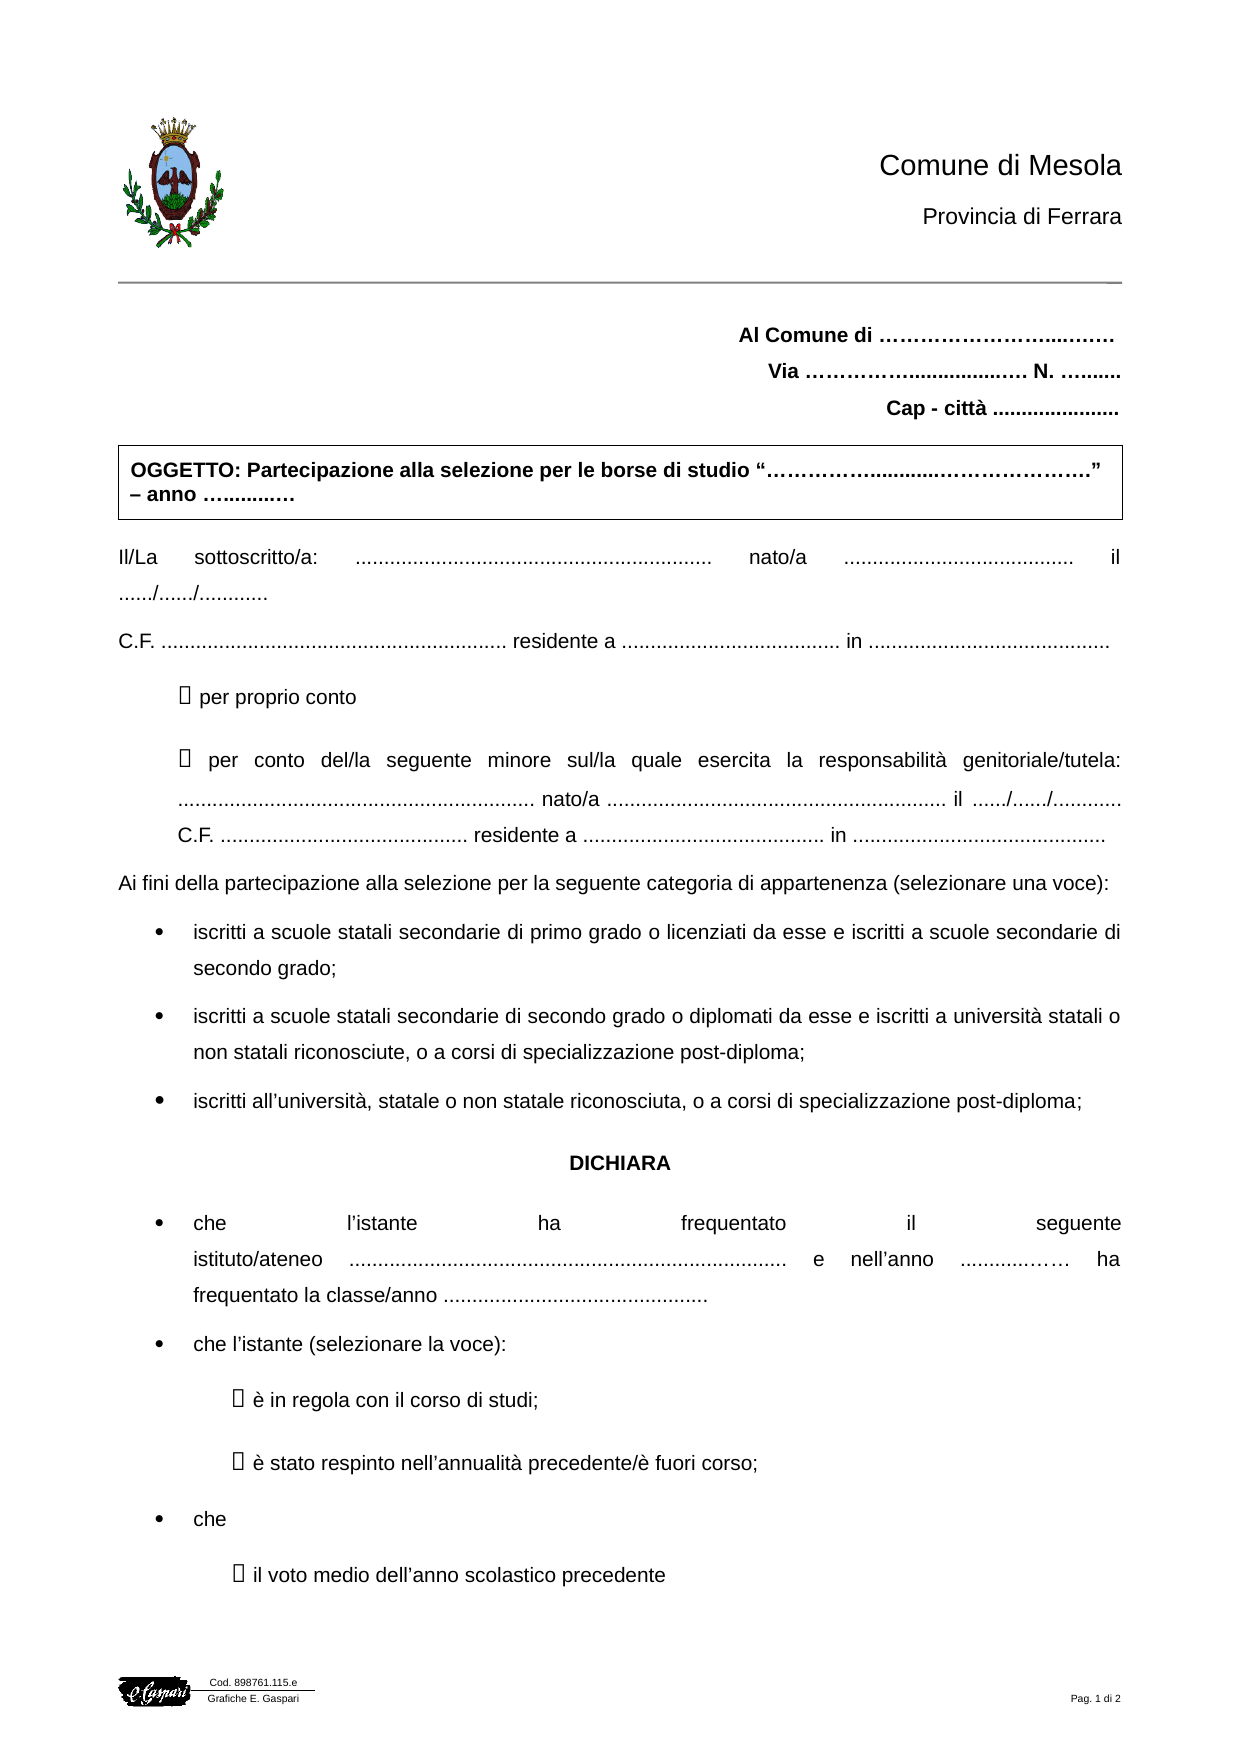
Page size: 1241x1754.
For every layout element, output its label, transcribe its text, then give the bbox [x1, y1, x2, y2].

text  per conto del/la seguente minore sul/la quale esercita la responsabilità genitoriale/tutela: .............................................................. nato/a ........................................................... il ....../....../............ C.F. ........................................... residente a .......................................... in ............................................ [177, 741, 1122, 847]
text Al Comune di ……………………....….… [235, 323, 1122, 347]
text DICHIARA [118, 1150, 1122, 1174]
list  il voto medio dell’anno scolastico precedente [231, 1556, 1122, 1590]
text Comune di Mesola [224, 148, 1122, 181]
list iscritti a scuole statali secondarie di secondo grado o diplomati da esse e iscritti a università statali o non statali riconosciute, o a corsi di specializzazione post-diploma; [156, 1004, 1122, 1064]
picture [122, 117, 224, 248]
text  è in regola con il corso di studi; [231, 1380, 1122, 1414]
list iscritti a scuole statali secondarie di primo grado o licenziati da esse e iscritti a scuole secondarie di secondo grado; [156, 920, 1122, 980]
list che l’istante ha frequentato il seguente istituto/ateneo ............................................................................ e nell’anno ............…… ha frequentato la classe/anno .............................................. [156, 1211, 1122, 1307]
list che l’istante (selezionare la voce): [156, 1332, 1122, 1356]
table_header OGGETTO: Partecipazione alla selezione per le borse di studio “……………............………………….” – anno ….........… [119, 446, 1122, 518]
text Ai fini della partecipazione alla selezione per la seguente categoria di appartenenza (selezionare una voce): [118, 871, 1122, 895]
list iscritti all’università, statale o non statale riconosciuta, o a corsi di specializzazione post-diploma; [156, 1089, 1122, 1113]
list che [156, 1507, 1122, 1531]
text Provincia di Ferrara [224, 203, 1122, 229]
text C.F. ............................................................ residente a ...................................... in .......................................... [118, 629, 1122, 653]
text Il/La sottoscritto/a: .............................................................. nato/a ........................................ il ....../....../............ [118, 544, 1122, 604]
text Cap - città ...................... [235, 396, 1122, 419]
text  per proprio conto [177, 677, 1122, 711]
picture [117, 1675, 191, 1707]
text Via ……………................…. N. …....... [235, 359, 1122, 383]
list  è stato respinto nell’annualità precedente/è fuori corso; [231, 1444, 1122, 1478]
